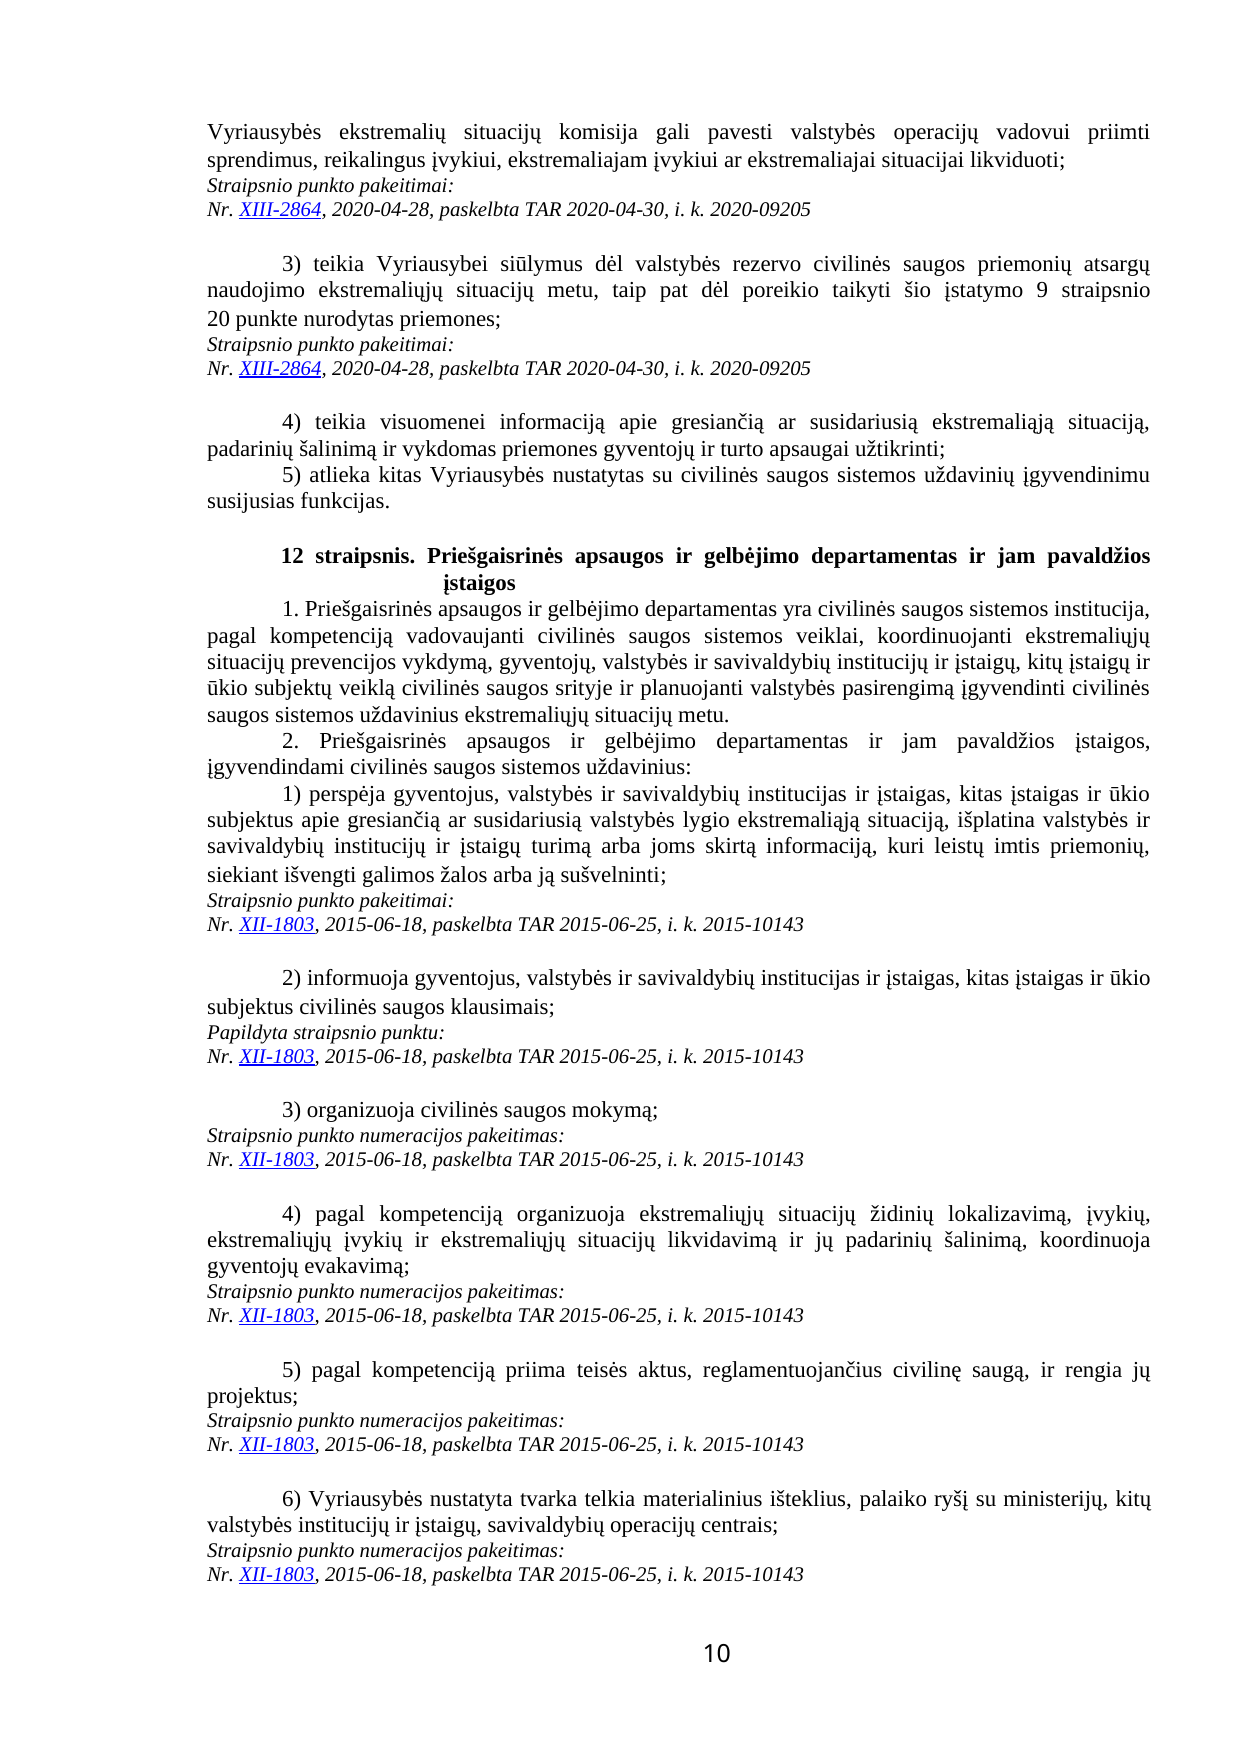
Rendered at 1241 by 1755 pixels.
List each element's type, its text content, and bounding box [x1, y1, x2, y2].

text Nr. XII-1803, 2015-06-18, paskelbta TAR 2015-06-25, i. k. 2015-10143 [207, 1147, 1152, 1171]
text Nr. XIII-2864, 2020-04-28, paskelbta TAR 2020-04-30, i. k. 2020-09205 [207, 197, 1152, 221]
text 6) Vyriausybės nustatyta tvarka telkia materialinius išteklius, palaiko ryšį su ministerijų, kitų valstybės institucijų ir įstaigų, savivaldybių operacijų centrais; [207, 1485, 1152, 1538]
text 2. Priešgaisrinės apsaugos ir gelbėjimo departamentas ir jam pavaldžios įstaigos, įgyvendindami civilinės saugos sistemos uždavinius: [207, 727, 1152, 780]
text Nr. XII-1803, 2015-06-18, paskelbta TAR 2015-06-25, i. k. 2015-10143 [207, 1303, 1152, 1327]
text Straipsnio punkto numeracijos pakeitimas: [207, 1538, 1152, 1562]
text 1. Priešgaisrinės apsaugos ir gelbėjimo departamentas yra civilinės saugos sistemos institucija, pagal kompetenciją vadovaujanti civilinės saugos sistemos veiklai, koordinuojanti ekstremaliųjų situacijų prevencijos vykdymą, gyventojų, valstybės ir savivaldybių institucijų ir įstaigų, kitų įstaigų ir ūkio subjektų veiklą civilinės saugos srityje ir planuojanti valstybės pasirengimą įgyvendinti civilinės saugos sistemos uždavinius ekstremaliųjų situacijų metu. [207, 595, 1152, 727]
text Straipsnio punkto numeracijos pakeitimas: [207, 1123, 1152, 1147]
text Straipsnio punkto numeracijos pakeitimas: [207, 1279, 1152, 1303]
text 4) teikia visuomenei informaciją apie gresiančią ar susidariusią ekstremaliąją situaciją, padarinių šalinimą ir vykdomas priemones gyventojų ir turto apsaugai užtikrinti; [207, 408, 1152, 461]
text 1) perspėja gyventojus, valstybės ir savivaldybių institucijas ir įstaigas, kitas įstaigas ir ūkio subjektus apie gresiančią ar susidariusią valstybės lygio ekstremaliąją situaciją, išplatina valstybės ir savivaldybių institucijų ir įstaigų turimą arba joms skirtą informaciją, kuri leistų imtis priemonių, siekiant išvengti galimos žalos arba ją sušvelninti; [207, 780, 1152, 888]
text Nr. XII-1803, 2015-06-18, paskelbta TAR 2015-06-25, i. k. 2015-10143 [207, 1562, 1152, 1586]
text Straipsnio punkto numeracijos pakeitimas: [207, 1408, 1152, 1432]
text 12 straipsnis. Priešgaisrinės apsaugos ir gelbėjimo departamentas ir jam pavaldžios įstaigos [281, 543, 1152, 595]
text Straipsnio punkto pakeitimai: [207, 173, 1152, 197]
text 4) pagal kompetenciją organizuoja ekstremaliųjų situacijų židinių lokalizavimą, įvykių, ekstremaliųjų įvykių ir ekstremaliųjų situacijų likvidavimą ir jų padarinių šalinimą, koordinuoja gyventojų evakavimą; [207, 1200, 1152, 1279]
text Straipsnio punkto pakeitimai: [207, 332, 1152, 356]
text Straipsnio punkto pakeitimai: [207, 888, 1152, 912]
text 5) pagal kompetenciją priima teisės aktus, reglamentuojančius civilinę saugą, ir rengia jų projektus; [207, 1356, 1152, 1408]
text Vyriausybės ekstremalių situacijų komisija gali pavesti valstybės operacijų vadovui priimti sprendimus, reikalingus įvykiui, ekstremaliajam įvykiui ar ekstremaliajai situacijai likviduoti; [207, 118, 1152, 173]
text 3) teikia Vyriausybei siūlymus dėl valstybės rezervo civilinės saugos priemonių atsargų naudojimo ekstremaliųjų situacijų metu, taip pat dėl poreikio taikyti šio įstatymo 9 straipsnio 20 punkte nurodytas priemones; [207, 250, 1152, 332]
text 3) organizuoja civilinės saugos mokymą; [207, 1096, 1152, 1123]
text 2) informuoja gyventojus, valstybės ir savivaldybių institucijas ir įstaigas, kitas įstaigas ir ūkio subjektus civilinės saugos klausimais; [207, 964, 1152, 1019]
text Nr. XII-1803, 2015-06-18, paskelbta TAR 2015-06-25, i. k. 2015-10143 [207, 1432, 1152, 1456]
text Nr. XII-1803, 2015-06-18, paskelbta TAR 2015-06-25, i. k. 2015-10143 [207, 1044, 1152, 1068]
text Nr. XIII-2864, 2020-04-28, paskelbta TAR 2020-04-30, i. k. 2020-09205 [207, 356, 1152, 380]
text Papildyta straipsnio punktu: [207, 1019, 1152, 1044]
text 5) atlieka kitas Vyriausybės nustatytas su civilinės saugos sistemos uždavinių įgyvendinimu susijusias funkcijas. [207, 461, 1152, 514]
text Nr. XII-1803, 2015-06-18, paskelbta TAR 2015-06-25, i. k. 2015-10143 [207, 912, 1152, 936]
